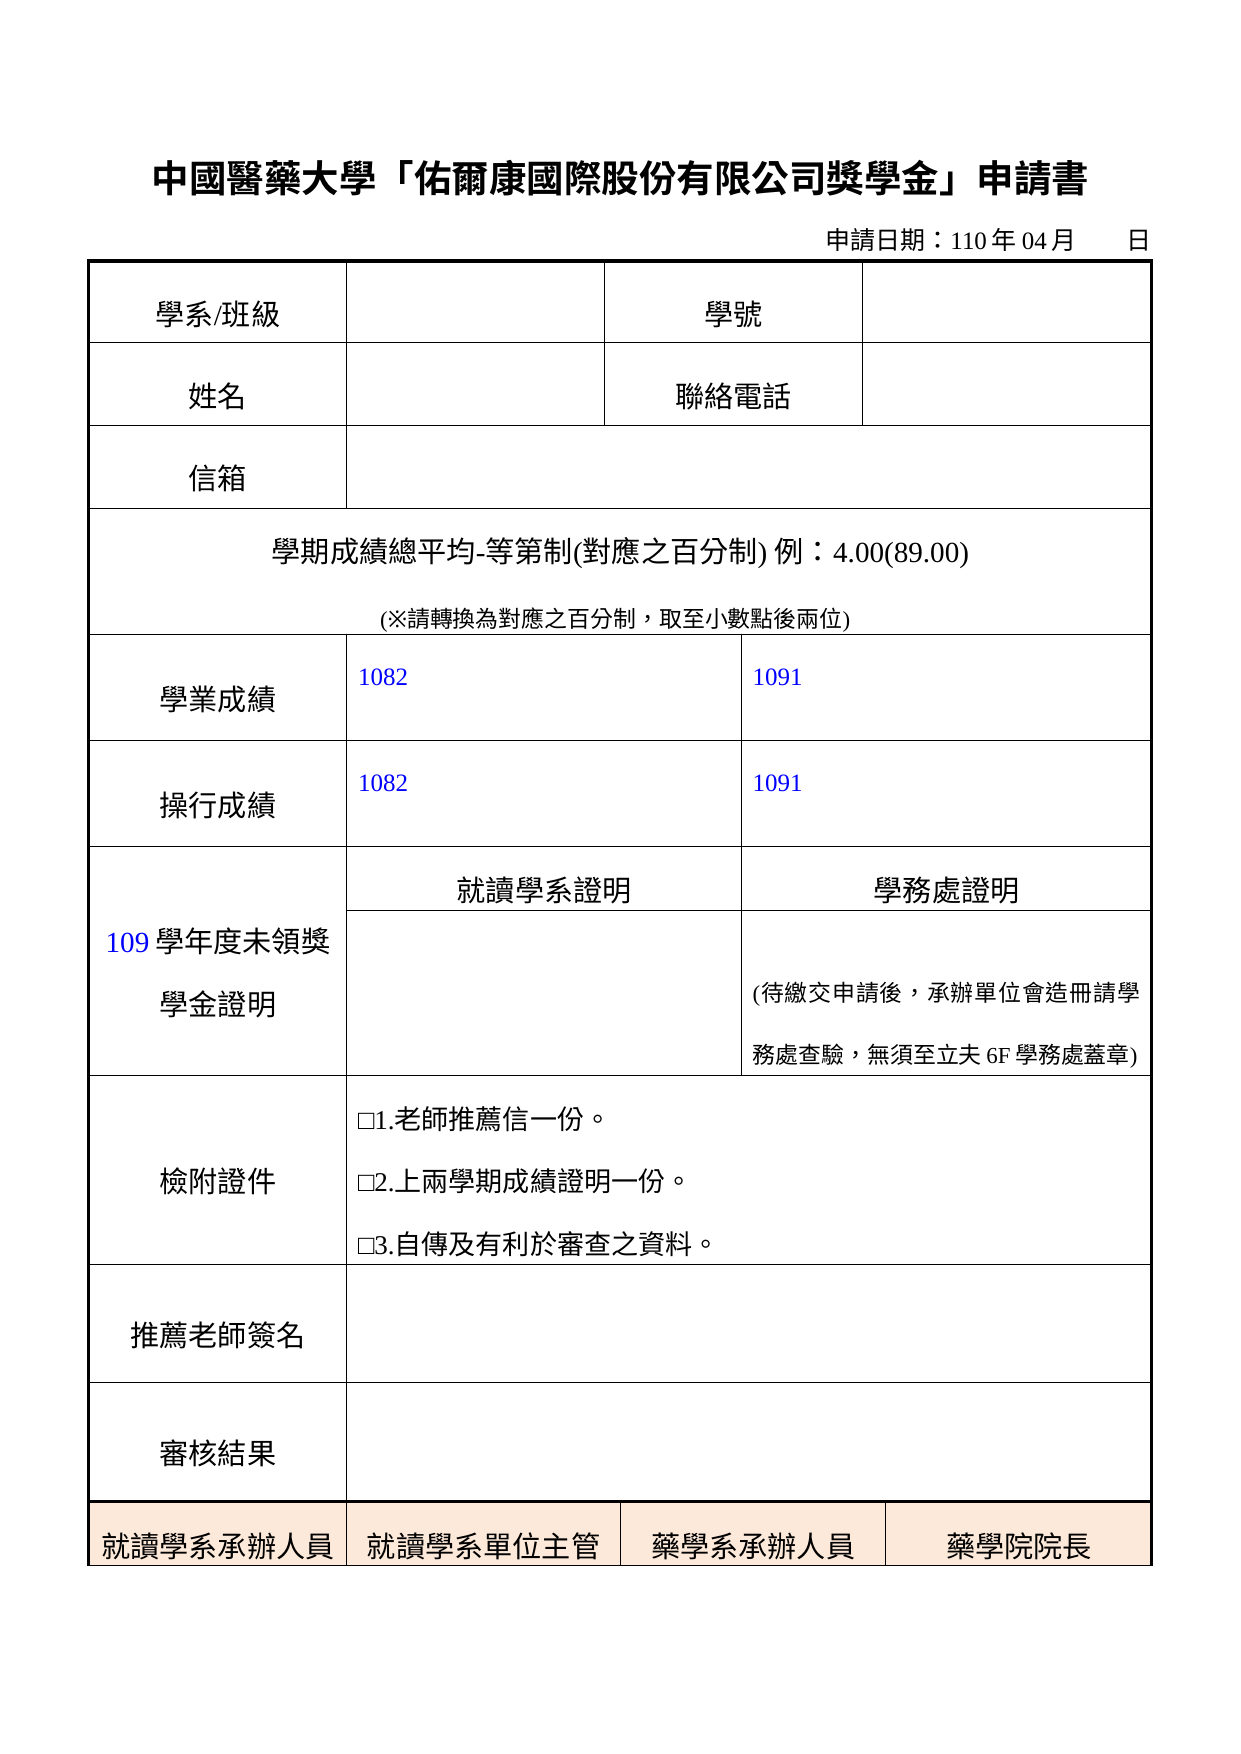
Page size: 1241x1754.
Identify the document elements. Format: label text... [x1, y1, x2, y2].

table_cell [347, 1265, 1150, 1382]
table_header 學號 [605, 263, 862, 342]
table_cell 信箱 [90, 426, 346, 507]
table_cell 姓名 [90, 343, 346, 425]
table_cell 藥學系承辦人員 [621, 1503, 885, 1565]
table_cell 操行成績 [90, 741, 346, 846]
table_cell 聯絡電話 [605, 343, 862, 425]
table_cell (待繳交申請後，承辦單位會造冊請學務處查驗，無須至立夫6F學務處蓋章) [742, 911, 1150, 1075]
table_cell 學務處證明 [742, 847, 1150, 909]
table_cell 檢附證件 [90, 1076, 346, 1263]
table_cell 就讀學系承辦人員 [90, 1503, 346, 1565]
table_cell 藥學院院長 [886, 1503, 1150, 1565]
table_cell 109學年度未領獎學金證明 [90, 847, 346, 1075]
table_cell [347, 911, 741, 1075]
table_cell □1.老師推薦信一份。 □2.上兩學期成績證明一份。 □3.自傳及有利於審查之資料。 [347, 1076, 1150, 1263]
table_cell 學業成績 [90, 635, 346, 740]
table_header [347, 263, 604, 342]
table_cell 學期成績總平均-等第制(對應之百分制) 例：4.00(89.00) (※請轉換為對應之百分制，取至小數點後兩位) [90, 509, 1150, 633]
table_cell 推薦老師簽名 [90, 1265, 346, 1382]
table_cell 1091 [742, 635, 1150, 740]
table_cell [347, 343, 604, 425]
table_cell 1091 [742, 741, 1150, 846]
table_cell 審核結果 [90, 1383, 346, 1500]
table_cell 1082 [347, 741, 741, 846]
text 中國醫藥大學「佑爾康國際股份有限公司獎學金」申請書 [89, 134, 1152, 197]
text 申請日期：110年04月 日 [89, 197, 1152, 259]
table_cell 就讀學系單位主管 [347, 1503, 620, 1565]
table_cell [863, 343, 1150, 425]
table_cell [347, 426, 1150, 507]
table_header 學系/班級 [90, 263, 346, 342]
table_cell [347, 1383, 1150, 1500]
table_header [863, 263, 1150, 342]
table_cell 1082 [347, 635, 741, 740]
table_cell 就讀學系證明 [347, 847, 741, 909]
